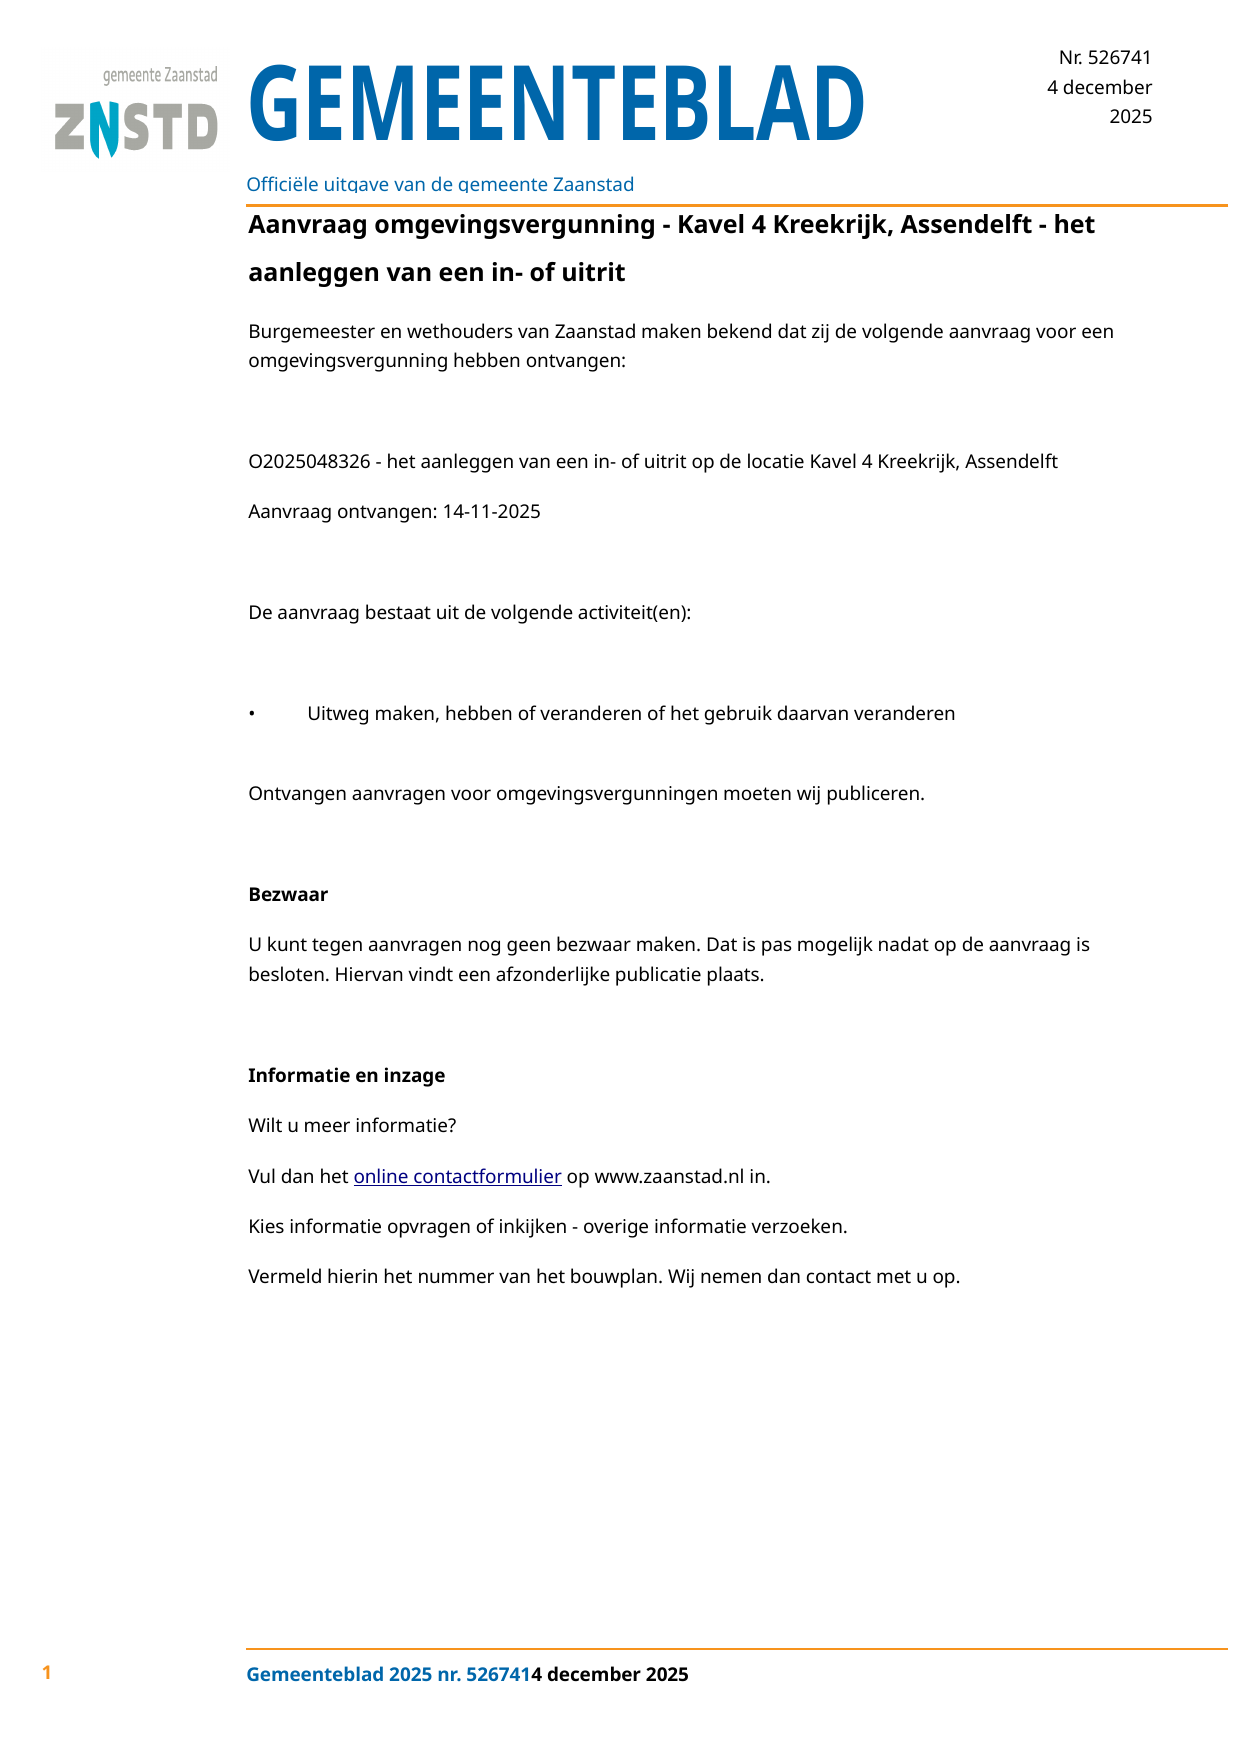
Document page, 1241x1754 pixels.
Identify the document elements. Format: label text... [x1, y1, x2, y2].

text Aanvraag ontvangen: 14-11-2025 [248, 499, 1152, 524]
text O2025048326 - het aanleggen van een in- of uitrit op de locatie Kavel 4 Kreekrijk, Assendelft [248, 448, 1152, 474]
text Kies informatie opvragen of inkijken - overige informatie verzoeken. [248, 1213, 1152, 1239]
text Vul dan het online contactformulier op www.zaanstad.nl in. [248, 1163, 1152, 1189]
text Wilt u meer informatie? [248, 1112, 1152, 1138]
text Burgemeester en wethouders van Zaanstad maken bekend dat zij de volgende aanvraag voor een omgevingsvergunning hebben ontvangen: [248, 318, 1152, 373]
text Ontvangen aanvragen voor omgevingsvergunningen moeten wij publiceren. [248, 780, 1152, 806]
text U kunt tegen aanvragen nog geen bezwaar maken. Dat is pas mogelijk nadat op de aanvraag is besloten. Hiervan vindt een afzonderlijke publicatie plaats. [248, 932, 1152, 987]
text Bezwaar [248, 881, 1152, 907]
list Uitweg maken, hebben of veranderen of het gebruik daarvan veranderen [248, 700, 1152, 726]
text Aanvraag omgevingsvergunning - Kavel 4 Kreekrijk, Assendelft - het aanleggen van een in- of uitrit [248, 207, 1152, 288]
text Informatie en inzage [248, 1062, 1152, 1088]
picture [41, 47, 231, 172]
text De aanvraag bestaat uit de volgende activiteit(en): [248, 599, 1152, 625]
text Vermeld hierin het nummer van het bouwplan. Wij nemen dan contact met u op. [248, 1264, 1152, 1289]
